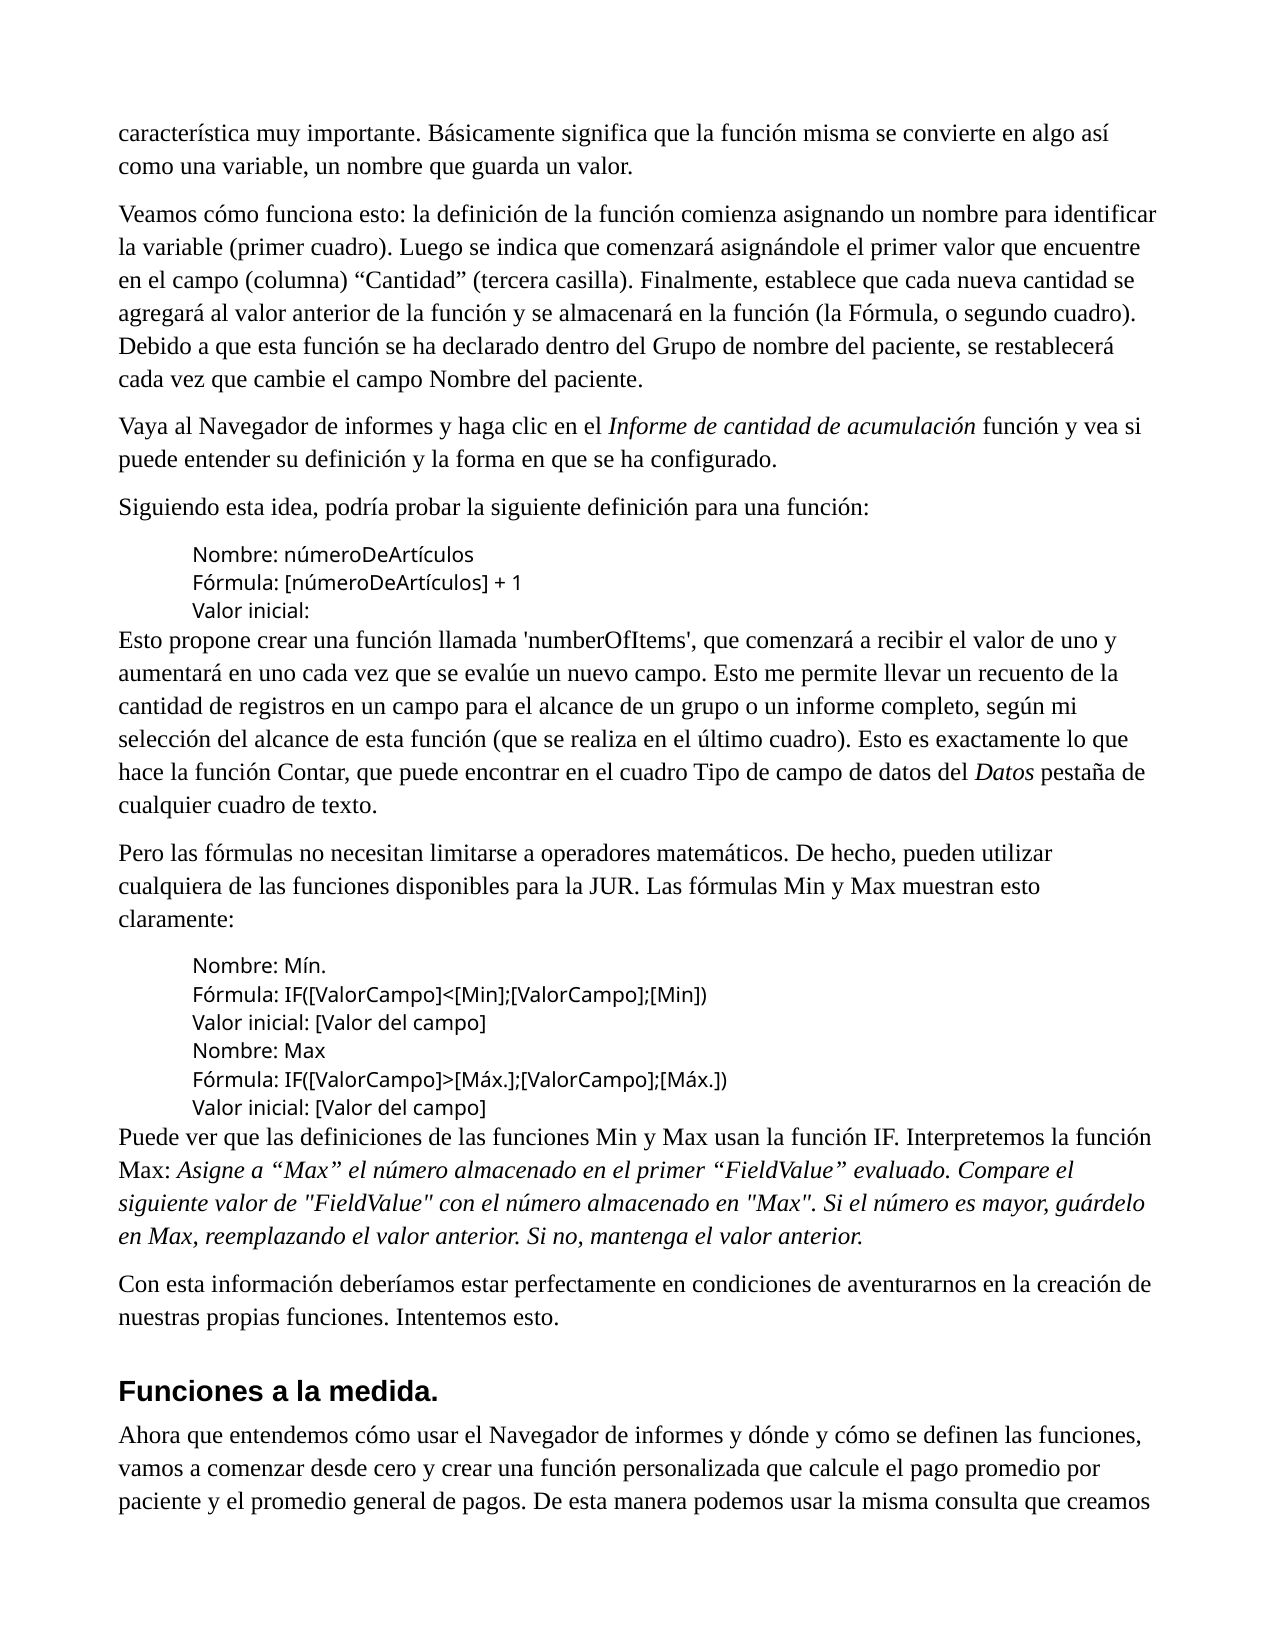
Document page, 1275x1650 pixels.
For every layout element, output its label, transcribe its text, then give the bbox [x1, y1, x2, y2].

text característica muy importante. Básicamente significa que la función misma se convierte en algo así como una variable, un nombre que guarda un valor. [118, 118, 1157, 180]
text Vaya al Navegador de informes y haga clic en el Informe de cantidad de acumulación función y vea si puede entender su definición y la forma en que se ha configurado. [118, 411, 1157, 473]
text Valor inicial: [Valor del campo] [192, 1008, 1157, 1037]
text Fórmula: IF([ValorCampo]>[Máx.];[ValorCampo];[Máx.]) [192, 1065, 1157, 1093]
text Fórmula: IF([ValorCampo]<[Min];[ValorCampo];[Min]) [192, 980, 1157, 1008]
text Puede ver que las definiciones de las funciones Min y Max usan la función IF. Interpretemos la función Max: Asigne a “Max” el número almacenado en el primer “FieldValue” evaluado. Compare el siguiente valor de "FieldValue" con el número almacenado en "Max". Si el número es mayor, guárdelo en Max, reemplazando el valor anterior. Si no, mantenga el valor anterior. [118, 1122, 1157, 1250]
text Esto propone crear una función llamada 'numberOfItems', que comenzará a recibir el valor de uno y aumentará en uno cada vez que se evalúe un nuevo campo. Esto me permite llevar un recuento de la cantidad de registros en un campo para el alcance de un grupo o un informe completo, según mi selección del alcance de esta función (que se realiza en el último cuadro). Esto es exactamente lo que hace la función Contar, que puede encontrar en el cuadro Tipo de campo de datos del Datos pestaña de cualquier cuadro de texto. [118, 625, 1157, 819]
subtitle Funciones a la medida. [118, 1374, 1157, 1408]
text Fórmula: [númeroDeArtículos] + 1 [192, 568, 1157, 597]
text Nombre: Mín. [192, 951, 1157, 980]
text Valor inicial: [Valor del campo] [192, 1093, 1157, 1122]
text Valor inicial: [192, 597, 1157, 625]
text Ahora que entendemos cómo usar el Navegador de informes y dónde y cómo se definen las funciones, vamos a comenzar desde cero y crear una función personalizada que calcule el pago promedio por paciente y el promedio general de pagos. De esta manera podemos usar la misma consulta que creamos [118, 1420, 1157, 1515]
text Con esta información deberíamos estar perfectamente en condiciones de aventurarnos en la creación de nuestras propias funciones. Intentemos esto. [118, 1269, 1157, 1330]
text Pero las fórmulas no necesitan limitarse a operadores matemáticos. De hecho, pueden utilizar cualquiera de las funciones disponibles para la JUR. Las fórmulas Min y Max muestran esto claramente: [118, 838, 1157, 932]
text Nombre: Max [192, 1037, 1157, 1065]
text Nombre: númeroDeArtículos [192, 540, 1157, 568]
text Veamos cómo funciona esto: la definición de la función comienza asignando un nombre para identificar la variable (primer cuadro). Luego se indica que comenzará asignándole el primer valor que encuentre en el campo (columna) “Cantidad” (tercera casilla). Finalmente, establece que cada nueva cantidad se agregará al valor anterior de la función y se almacenará en la función (la Fórmula, o segundo cuadro). Debido a que esta función se ha declarado dentro del Grupo de nombre del paciente, se restablecerá cada vez que cambie el campo Nombre del paciente. [118, 199, 1157, 393]
text Siguiendo esta idea, podría probar la siguiente definición para una función: [118, 492, 1157, 521]
